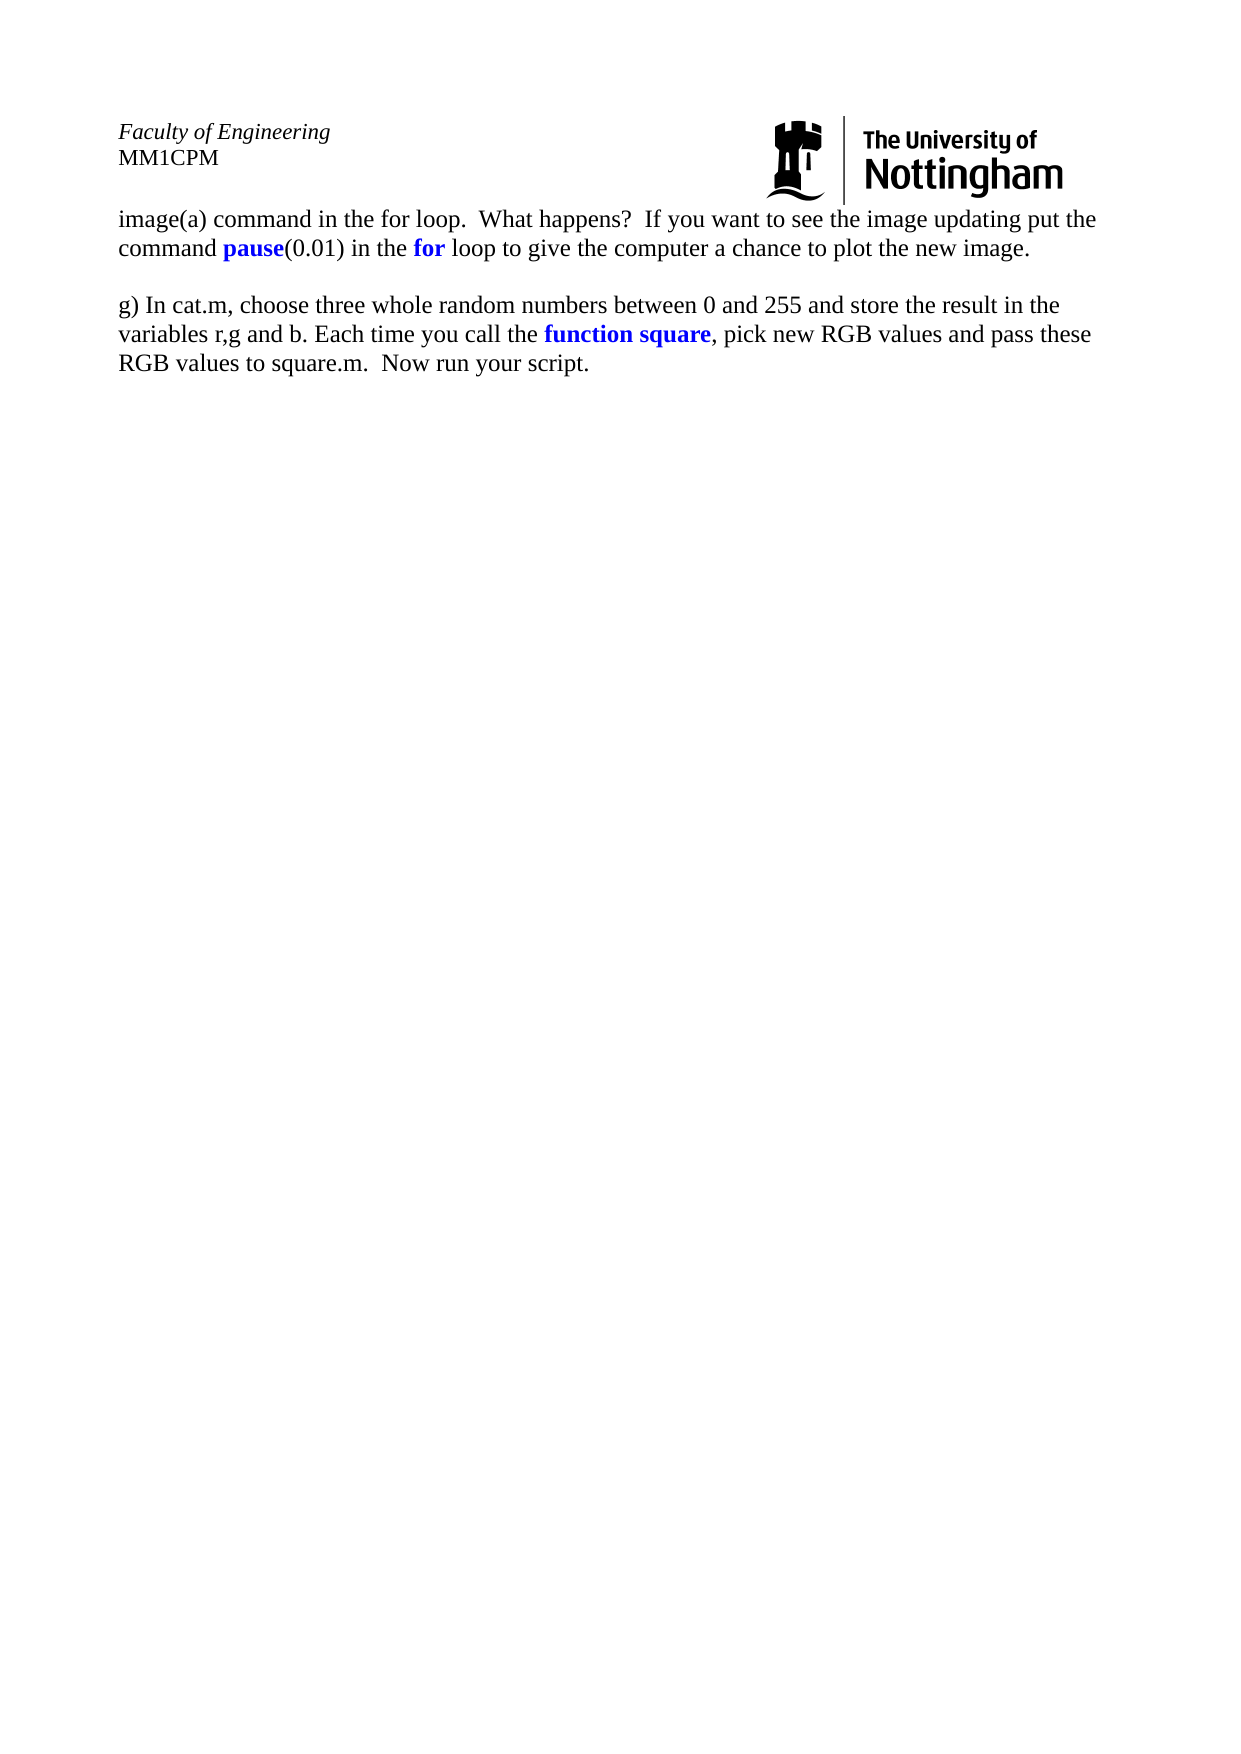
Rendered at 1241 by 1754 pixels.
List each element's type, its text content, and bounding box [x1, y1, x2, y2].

text g) In cat.m, choose three whole random numbers between 0 and 255 and store the result in the variables r,g and b. Each time you call the function square, pick new RGB values and pass these RGB values to square.m. Now run your script. [118, 291, 1122, 377]
picture [766, 116, 1063, 205]
text image(a) command in the for loop. What happens? If you want to see the image updating put the command pause(0.01) in the for loop to give the computer a chance to plot the new image. [118, 200, 1122, 262]
